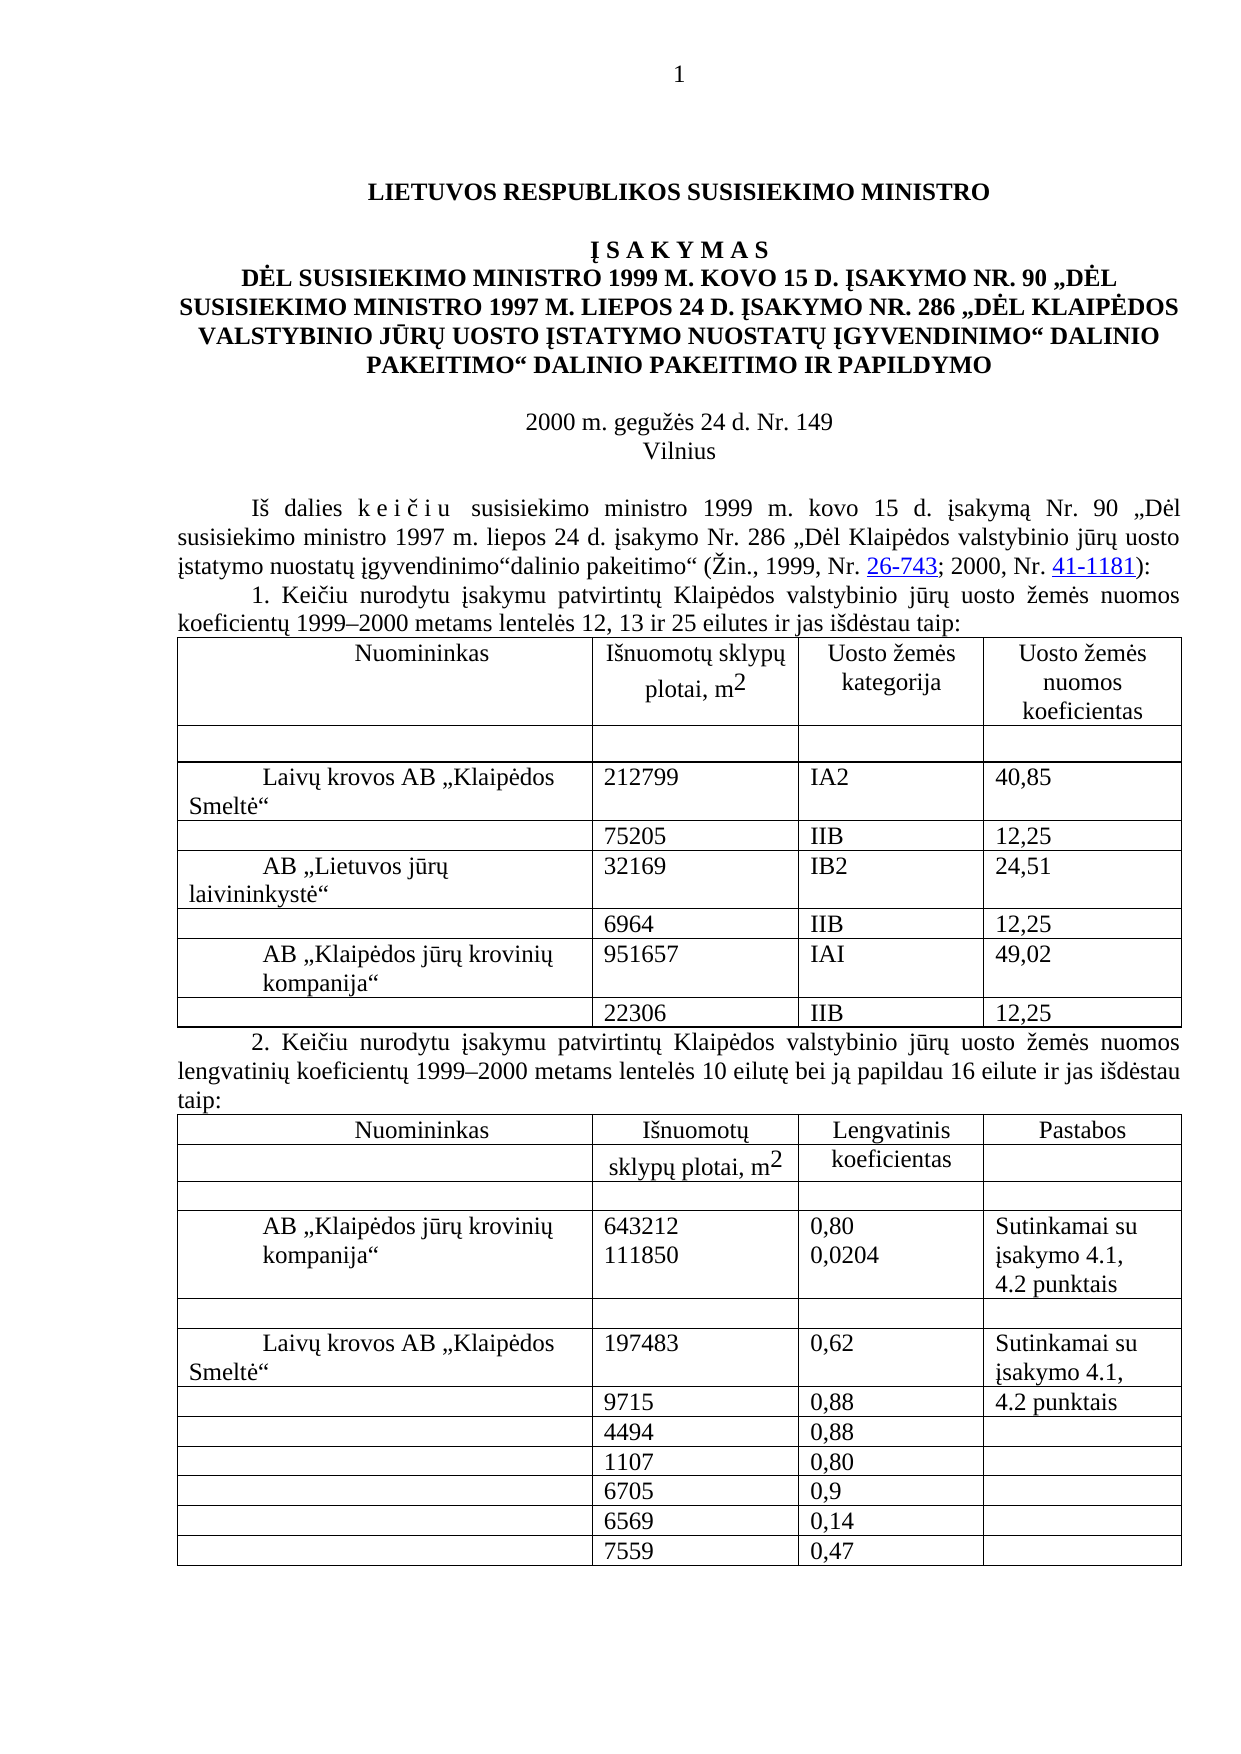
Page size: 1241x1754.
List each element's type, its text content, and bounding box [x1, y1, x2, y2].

table_cell 951657 [593, 939, 798, 997]
table_cell 12,25 [984, 998, 1181, 1026]
table_cell 0,80 [799, 1447, 983, 1475]
table_cell 4.2 punktais [984, 1387, 1181, 1416]
table_cell [984, 1447, 1181, 1475]
table_cell 24,51 [984, 851, 1181, 908]
table_cell [593, 726, 798, 761]
text Į S A K Y M A S [177, 235, 1181, 263]
table_header Uosto žemės kategorija [799, 638, 983, 724]
table_cell [178, 998, 592, 1026]
table_cell Laivų krovos AB „Klaipėdos Smeltė“ [178, 1329, 592, 1386]
table_cell [178, 1447, 592, 1475]
table_cell [178, 1182, 592, 1210]
table_header Pastabos [984, 1115, 1181, 1143]
table_cell [178, 1145, 592, 1181]
table_cell [984, 1299, 1181, 1327]
text Vilnius [177, 436, 1181, 465]
table_cell [799, 1299, 983, 1327]
text 2. Keičiu nurodytu įsakymu patvirtintų Klaipėdos valstybinio jūrų uosto žemės nuomos lengvatinių koeficientų 1999–2000 metams lentelės 10 eilutę bei ją papildau 16 eilute ir jas išdėstau taip: [177, 1028, 1181, 1114]
table_cell 9715 [593, 1387, 798, 1416]
table_header Išnuomotų [593, 1115, 798, 1143]
table_cell [178, 909, 592, 938]
table_cell [178, 1417, 592, 1446]
table_cell 643212 111850 [593, 1211, 798, 1298]
table_cell [984, 1476, 1181, 1505]
table_cell [984, 1536, 1181, 1565]
table_cell sklypų plotai, m2 [593, 1145, 798, 1181]
table_cell [984, 1145, 1181, 1181]
table_cell [178, 726, 592, 761]
table_cell 6569 [593, 1506, 798, 1535]
table_cell IB2 [799, 851, 983, 908]
table_cell 0,62 [799, 1329, 983, 1386]
table_header Nuomininkas [178, 638, 592, 724]
table_cell [178, 1476, 592, 1505]
table_cell 32169 [593, 851, 798, 908]
text 1. Keičiu nurodytu įsakymu patvirtintų Klaipėdos valstybinio jūrų uosto žemės nuomos koeficientų 1999–2000 metams lentelės 12, 13 ir 25 eilutes ir jas išdėstau taip: [177, 580, 1181, 637]
table_cell 75205 [593, 821, 798, 850]
table_cell 0,88 [799, 1387, 983, 1416]
table_cell [593, 1299, 798, 1327]
text DĖL SUSISIEKIMO MINISTRO 1999 M. KOVO 15 D. ĮSAKYMO NR. 90 „DĖL SUSISIEKIMO MINISTRO 1997 M. LIEPOS 24 D. ĮSAKYMO NR. 286 „DĖL KLAIPĖDOS VALSTYBINIO JŪRŲ UOSTO ĮSTATYMO NUOSTATŲ ĮGYVENDINIMO“ DALINIO PAKEITIMO“ DALINIO PAKEITIMO IR PAPILDYMO [177, 263, 1181, 378]
table_cell [178, 1536, 592, 1565]
table_cell Laivų krovos AB „Klaipėdos Smeltė“ [178, 763, 592, 820]
table_cell 0,9 [799, 1476, 983, 1505]
table_cell AB „Klaipėdos jūrų krovinių kompanija“ [178, 1211, 592, 1298]
table_cell 197483 [593, 1329, 798, 1386]
table_cell Sutinkamai su įsakymo 4.1, 4.2 punktais [984, 1211, 1181, 1298]
table_cell 0,14 [799, 1506, 983, 1535]
table_cell [984, 1417, 1181, 1446]
table_cell [178, 821, 592, 850]
table_cell [984, 726, 1181, 761]
table_cell 6964 [593, 909, 798, 938]
table_cell koeficientas [799, 1145, 983, 1181]
table_cell 0,80 0,0204 [799, 1211, 983, 1298]
table_cell [984, 1506, 1181, 1535]
table_header Uosto žemės nuomos koeficientas [984, 638, 1181, 724]
table_cell 1107 [593, 1447, 798, 1475]
table_cell IIB [799, 909, 983, 938]
table_cell 40,85 [984, 763, 1181, 820]
table_header Lengvatinis [799, 1115, 983, 1143]
text LIETUVOS RESPUBLIKOS SUSISIEKIMO MINISTRO [177, 177, 1181, 206]
table_cell [799, 726, 983, 761]
table_cell IIB [799, 821, 983, 850]
table_cell IIB [799, 998, 983, 1026]
table_cell 0,88 [799, 1417, 983, 1446]
table_header Išnuomotų sklypų plotai, m2 [593, 638, 798, 724]
text 2000 m. gegužės 24 d. Nr. 149 [177, 407, 1181, 436]
table_cell [178, 1506, 592, 1535]
table_cell AB „Lietuvos jūrų laivininkystė“ [178, 851, 592, 908]
text Iš dalies keičiu susisiekimo ministro 1999 m. kovo 15 d. įsakymą Nr. 90 „Dėl susisiekimo ministro 1997 m. liepos 24 d. įsakymo Nr. 286 „Dėl Klaipėdos valstybinio jūrų uosto įstatymo nuostatų įgyvendinimo“dalinio pakeitimo“ (Žin., 1999, Nr. 26-743; 2000, Nr. 41-1181): [177, 493, 1181, 580]
table_cell 6705 [593, 1476, 798, 1505]
table_cell 212799 [593, 763, 798, 820]
table_cell 7559 [593, 1536, 798, 1565]
table_cell [593, 1182, 798, 1210]
table_cell [178, 1299, 592, 1327]
table_cell IA2 [799, 763, 983, 820]
table_cell 0,47 [799, 1536, 983, 1565]
table_cell 49,02 [984, 939, 1181, 997]
table_cell [178, 1387, 592, 1416]
table_cell [984, 1182, 1181, 1210]
table_cell AB „Klaipėdos jūrų krovinių kompanija“ [178, 939, 592, 997]
table_cell [799, 1182, 983, 1210]
table_header Nuomininkas [178, 1115, 592, 1143]
table_cell 4494 [593, 1417, 798, 1446]
table_cell IAI [799, 939, 983, 997]
table_cell 12,25 [984, 909, 1181, 938]
table_cell 22306 [593, 998, 798, 1026]
table_cell Sutinkamai su įsakymo 4.1, [984, 1329, 1181, 1386]
table_cell 12,25 [984, 821, 1181, 850]
